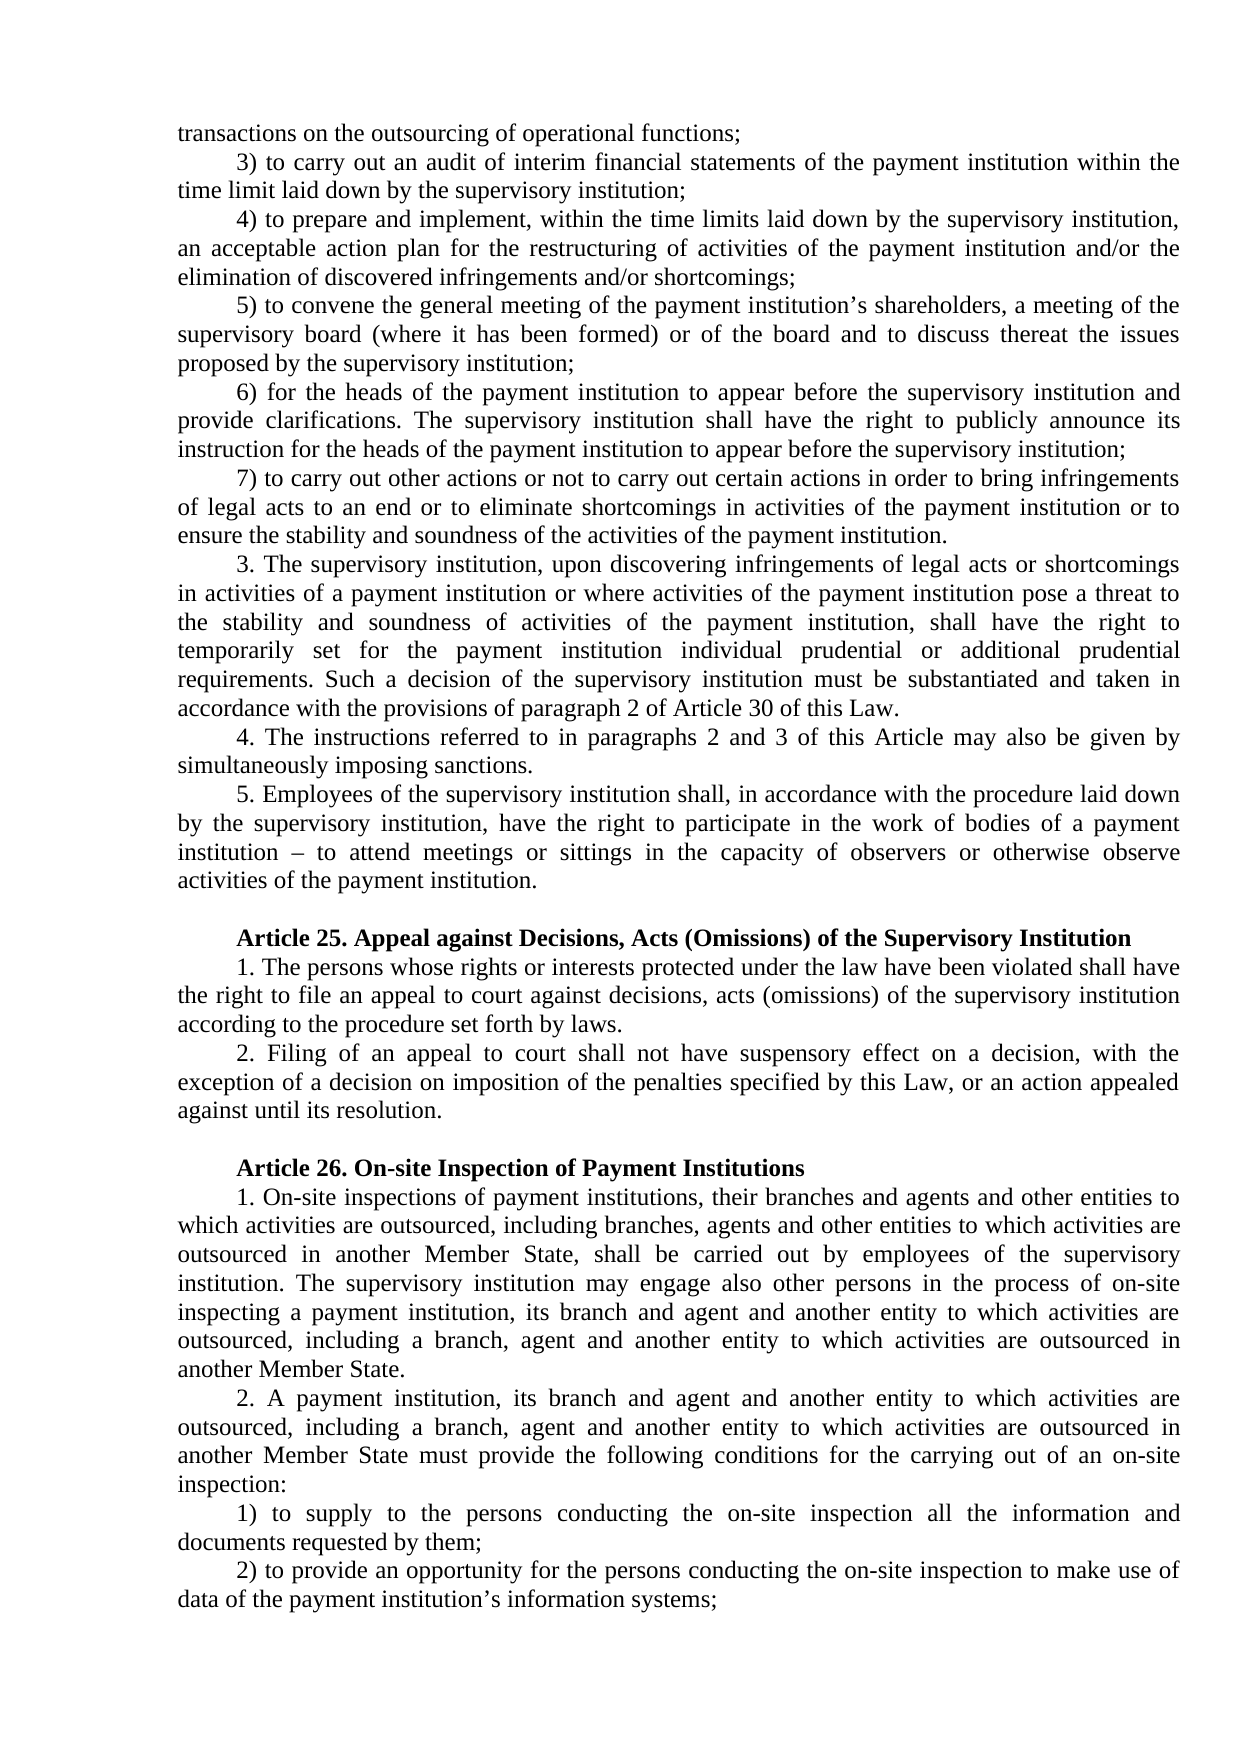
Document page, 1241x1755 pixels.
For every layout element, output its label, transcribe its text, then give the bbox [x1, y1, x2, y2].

text 5) to convene the general meeting of the payment institution’s shareholders, a meeting of the supervisory board (where it has been formed) or of the board and to discuss thereat the issues proposed by the supervisory institution; [177, 291, 1181, 377]
text transactions on the outsourcing of operational functions; [177, 118, 1181, 147]
text Article 25. Appeal against Decisions, Acts (Omissions) of the Supervisory Institution [177, 923, 1181, 952]
text 1. The persons whose rights or interests protected under the law have been violated shall have the right to file an appeal to court against decisions, acts (omissions) of the supervisory institution according to the procedure set forth by laws. [177, 952, 1181, 1038]
text 2. A payment institution, its branch and agent and another entity to which activities are outsourced, including a branch, agent and another entity to which activities are outsourced in another Member State must provide the following conditions for the carrying out of an on-site inspection: [177, 1383, 1181, 1498]
text 4. The instructions referred to in paragraphs 2 and 3 of this Article may also be given by simultaneously imposing sanctions. [177, 722, 1181, 779]
text Article 26. On-site Inspection of Payment Institutions [177, 1153, 1181, 1182]
text 1) to supply to the persons conducting the on-site inspection all the information and documents requested by them; [177, 1498, 1181, 1556]
text 3) to carry out an audit of interim financial statements of the payment institution within the time limit laid down by the supervisory institution; [177, 147, 1181, 204]
text 2. Filing of an appeal to court shall not have suspensory effect on a decision, with the exception of a decision on imposition of the penalties specified by this Law, or an action appealed against until its resolution. [177, 1038, 1181, 1124]
text 1. On-site inspections of payment institutions, their branches and agents and other entities to which activities are outsourced, including branches, agents and other entities to which activities are outsourced in another Member State, shall be carried out by employees of the supervisory institution. The supervisory institution may engage also other persons in the process of on-site inspecting a payment institution, its branch and agent and another entity to which activities are outsourced, including a branch, agent and another entity to which activities are outsourced in another Member State. [177, 1182, 1181, 1383]
text 3. The supervisory institution, upon discovering infringements of legal acts or shortcomings in activities of a payment institution or where activities of the payment institution pose a threat to the stability and soundness of activities of the payment institution, shall have the right to temporarily set for the payment institution individual prudential or additional prudential requirements. Such a decision of the supervisory institution must be substantiated and taken in accordance with the provisions of paragraph 2 of Article 30 of this Law. [177, 549, 1181, 722]
text 6) for the heads of the payment institution to appear before the supervisory institution and provide clarifications. The supervisory institution shall have the right to publicly announce its instruction for the heads of the payment institution to appear before the supervisory institution; [177, 377, 1181, 463]
text 5. Employees of the supervisory institution shall, in accordance with the procedure laid down by the supervisory institution, have the right to participate in the work of bodies of a payment institution – to attend meetings or sittings in the capacity of observers or otherwise observe activities of the payment institution. [177, 779, 1181, 894]
text 4) to prepare and implement, within the time limits laid down by the supervisory institution, an acceptable action plan for the restructuring of activities of the payment institution and/or the elimination of discovered infringements and/or shortcomings; [177, 204, 1181, 291]
text 7) to carry out other actions or not to carry out certain actions in order to bring infringements of legal acts to an end or to eliminate shortcomings in activities of the payment institution or to ensure the stability and soundness of the activities of the payment institution. [177, 463, 1181, 549]
text 2) to provide an opportunity for the persons conducting the on-site inspection to make use of data of the payment institution’s information systems; [177, 1556, 1181, 1613]
